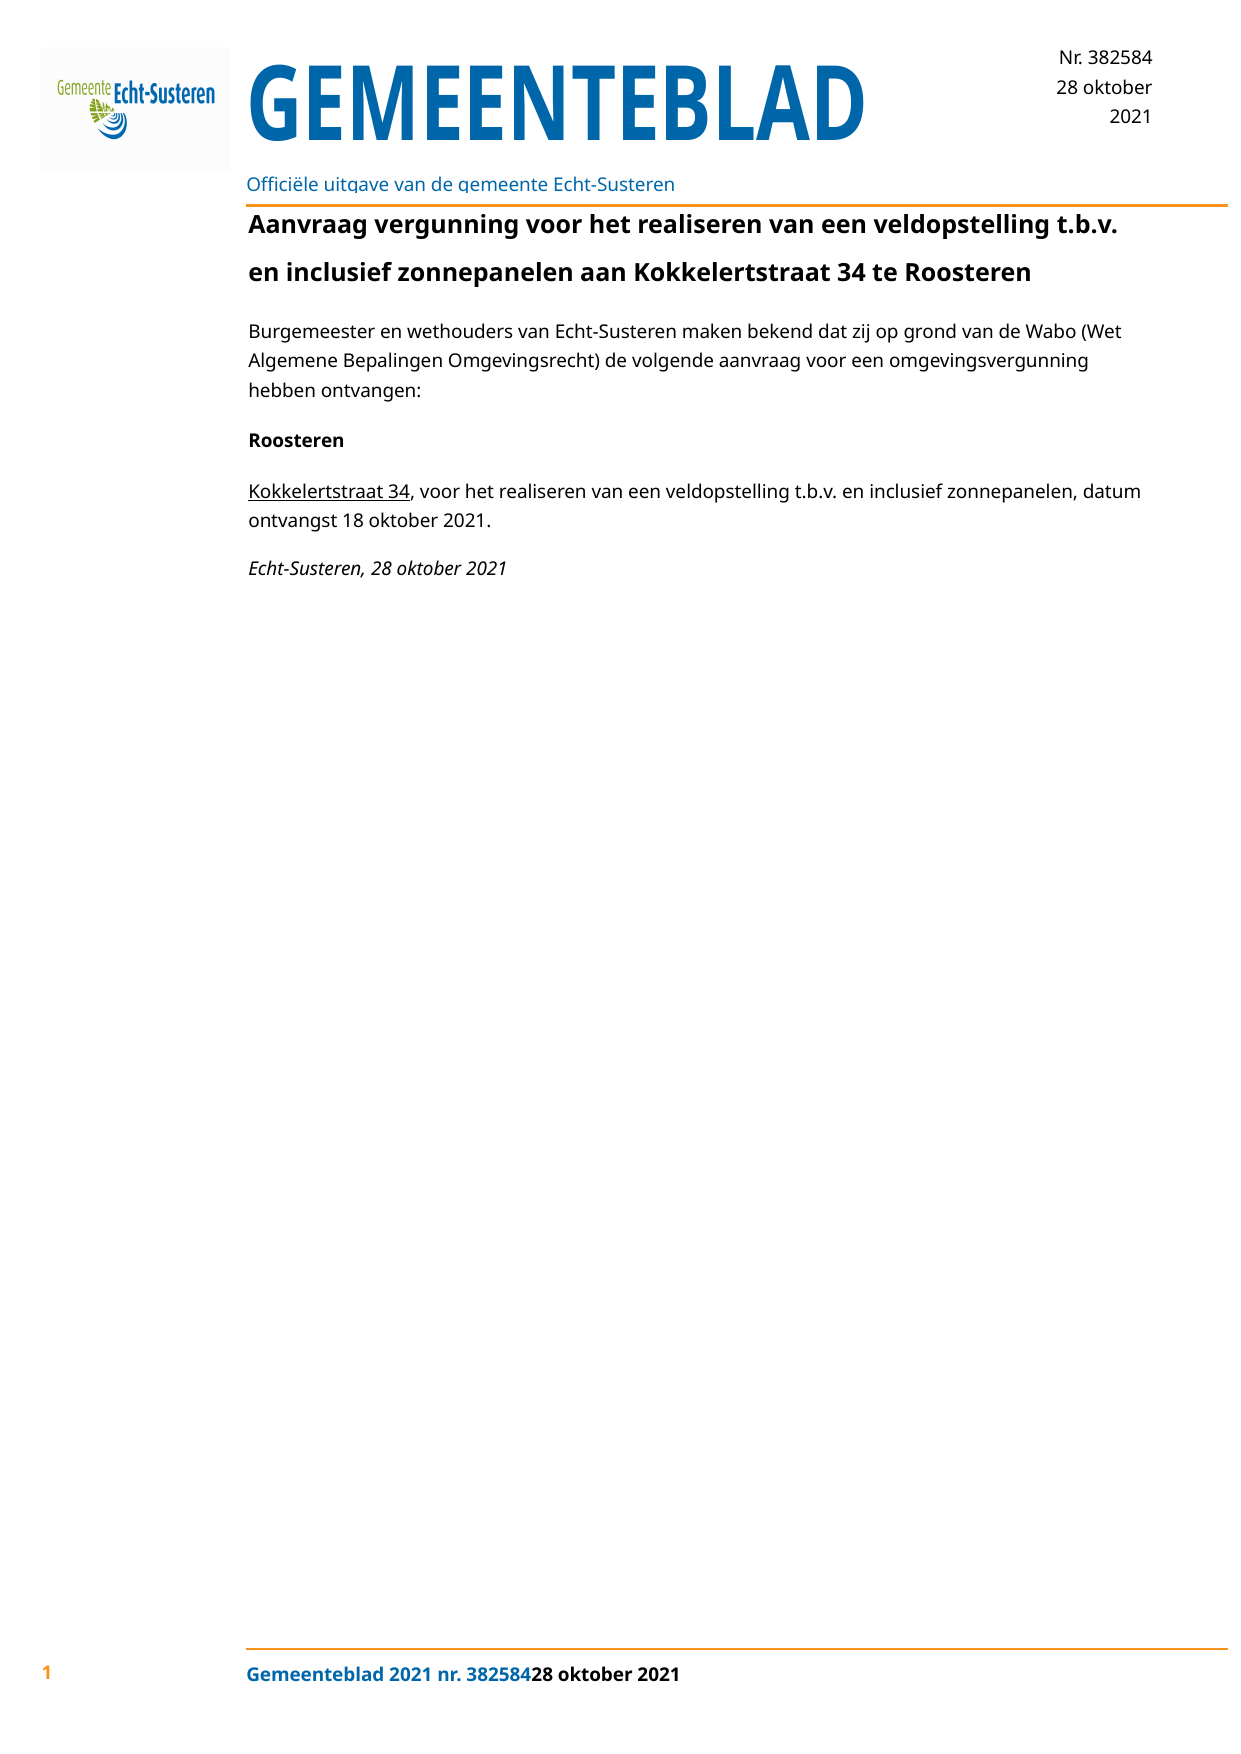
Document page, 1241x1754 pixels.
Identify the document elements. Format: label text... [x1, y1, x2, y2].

text Echt-Susteren, 28 oktober 2021 [248, 555, 1152, 581]
text Roosteren [248, 427, 1152, 453]
text Burgemeester en wethouders van Echt-Susteren maken bekend dat zij op grond van de Wabo (Wet Algemene Bepalingen Omgevingsrecht) de volgende aanvraag voor een omgevingsvergunning hebben ontvangen: [248, 318, 1152, 403]
text Kokkelertstraat 34, voor het realiseren van een veldopstelling t.b.v. en inclusief zonnepanelen, datum ontvangst 18 oktober 2021. [248, 478, 1152, 533]
text Aanvraag vergunning voor het realiseren van een veldopstelling t.b.v. en inclusief zonnepanelen aan Kokkelertstraat 34 te Roosteren [248, 207, 1152, 288]
picture [41, 47, 231, 172]
